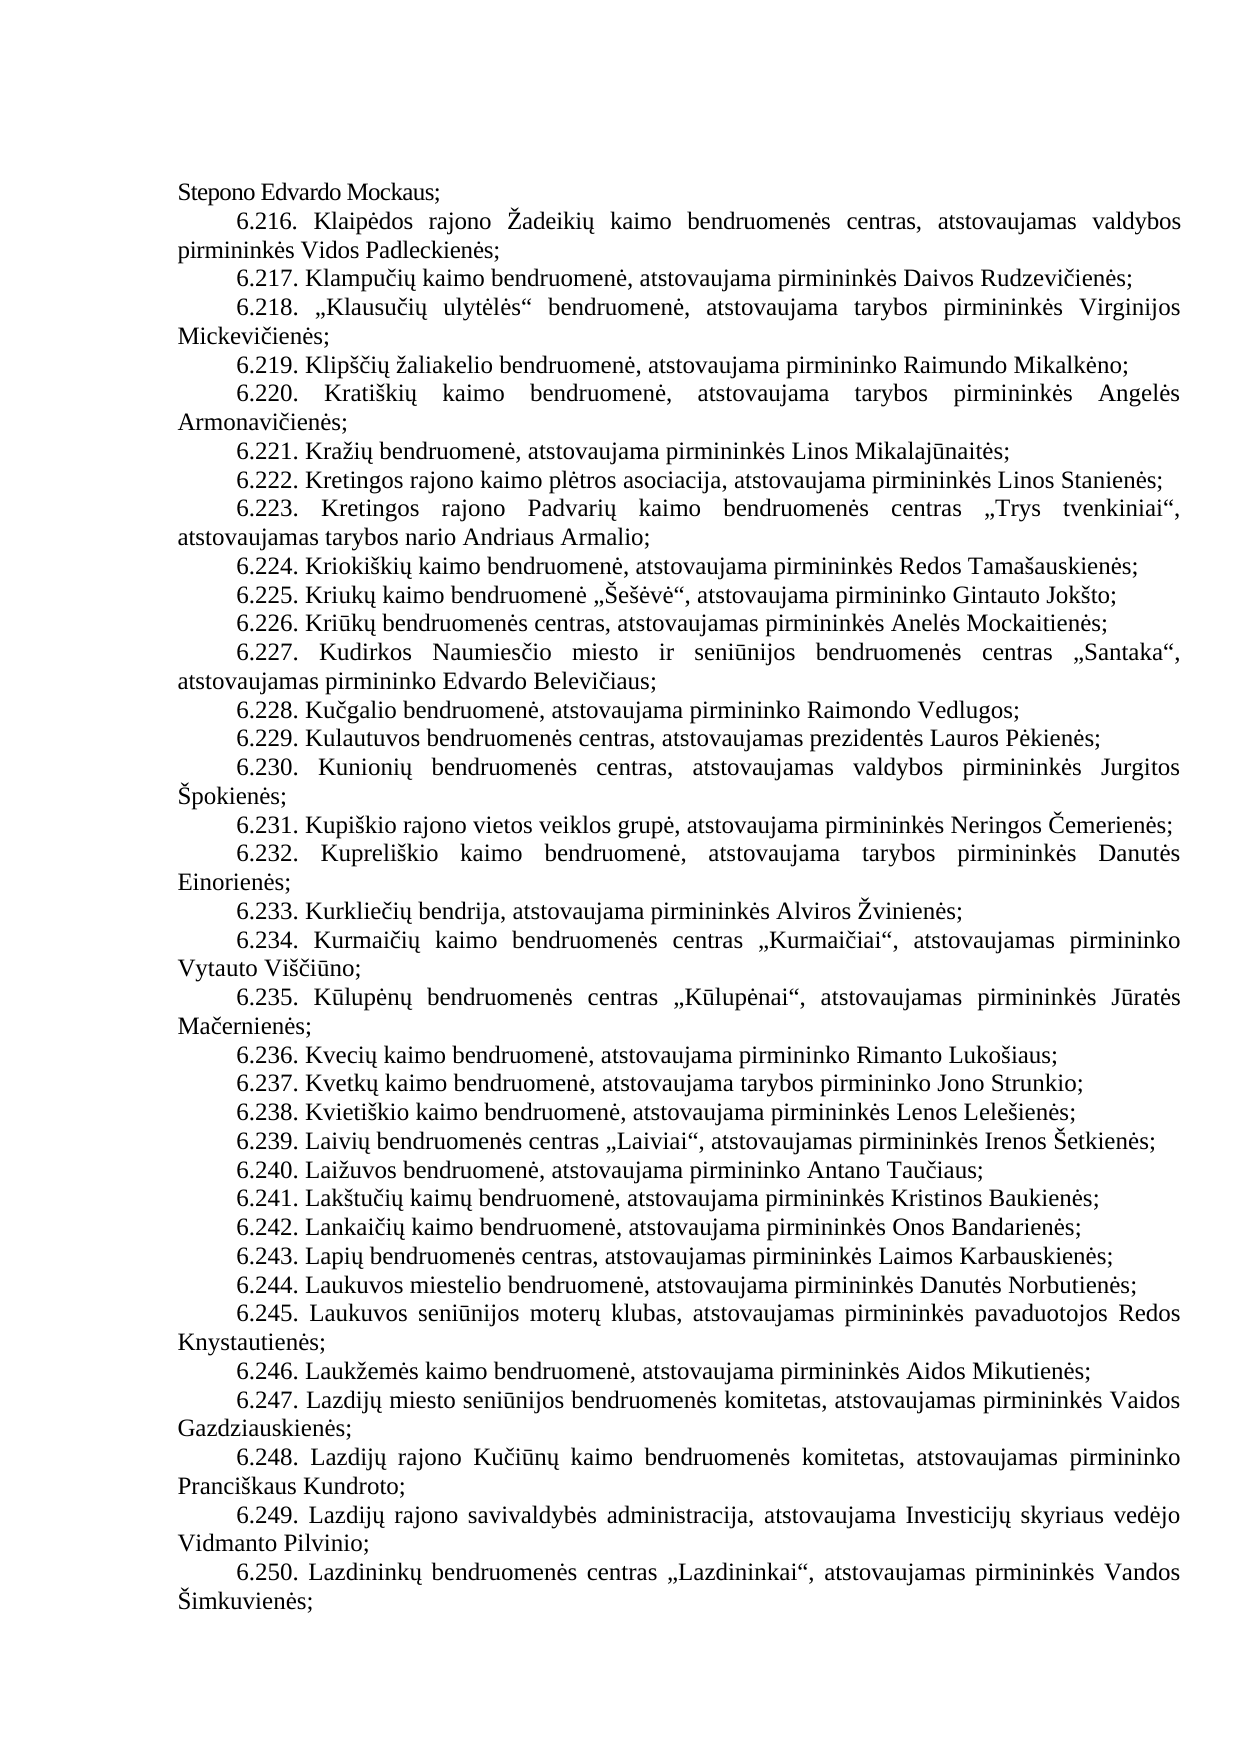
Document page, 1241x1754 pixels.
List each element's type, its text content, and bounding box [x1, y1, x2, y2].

text 6.249. Lazdijų rajono savivaldybės administracija, atstovaujama Investicijų skyriaus vedėjo Vidmanto Pilvinio; [177, 1500, 1181, 1557]
text 6.236. Kvecių kaimo bendruomenė, atstovaujama pirmininko Rimanto Lukošiaus; [177, 1040, 1181, 1068]
text 6.240. Laižuvos bendruomenė, atstovaujama pirmininko Antano Taučiaus; [177, 1155, 1181, 1183]
text Stepono Edvardo Mockaus; [177, 177, 1181, 206]
text 6.225. Kriukų kaimo bendruomenė „Šešėvė“, atstovaujama pirmininko Gintauto Jokšto; [177, 580, 1181, 608]
text 6.231. Kupiškio rajono vietos veiklos grupė, atstovaujama pirmininkės Neringos Čemerienės; [177, 810, 1181, 838]
text 6.239. Laivių bendruomenės centras „Laiviai“, atstovaujamas pirmininkės Irenos Šetkienės; [177, 1126, 1181, 1155]
text 6.237. Kvetkų kaimo bendruomenė, atstovaujama tarybos pirmininko Jono Strunkio; [177, 1068, 1181, 1097]
text 6.243. Lapių bendruomenės centras, atstovaujamas pirmininkės Laimos Karbauskienės; [177, 1241, 1181, 1270]
text 6.229. Kulautuvos bendruomenės centras, atstovaujamas prezidentės Lauros Pėkienės; [177, 723, 1181, 752]
text 6.227. Kudirkos Naumiesčio miesto ir seniūnijos bendruomenės centras „Santaka“, atstovaujamas pirmininko Edvardo Belevičiaus; [177, 637, 1181, 695]
text 6.217. Klampučių kaimo bendruomenė, atstovaujama pirmininkės Daivos Rudzevičienės; [177, 263, 1181, 292]
text 6.247. Lazdijų miesto seniūnijos bendruomenės komitetas, atstovaujamas pirmininkės Vaidos Gazdziauskienės; [177, 1385, 1181, 1442]
text 6.246. Laukžemės kaimo bendruomenė, atstovaujama pirmininkės Aidos Mikutienės; [177, 1356, 1181, 1385]
text 6.219. Klipščių žaliakelio bendruomenė, atstovaujama pirmininko Raimundo Mikalkėno; [177, 350, 1181, 378]
text 6.232. Kupreliškio kaimo bendruomenė, atstovaujama tarybos pirmininkės Danutės Einorienės; [177, 838, 1181, 896]
text 6.222. Kretingos rajono kaimo plėtros asociacija, atstovaujama pirmininkės Linos Stanienės; [177, 465, 1181, 493]
text 6.248. Lazdijų rajono Kučiūnų kaimo bendruomenės komitetas, atstovaujamas pirmininko Pranciškaus Kundroto; [177, 1442, 1181, 1500]
text 6.223. Kretingos rajono Padvarių kaimo bendruomenės centras „Trys tvenkiniai“, atstovaujamas tarybos nario Andriaus Armalio; [177, 493, 1181, 551]
text 6.244. Laukuvos miestelio bendruomenė, atstovaujama pirmininkės Danutės Norbutienės; [177, 1270, 1181, 1298]
text 6.221. Kražių bendruomenė, atstovaujama pirmininkės Linos Mikalajūnaitės; [177, 436, 1181, 465]
text 6.245. Laukuvos seniūnijos moterų klubas, atstovaujamas pirmininkės pavaduotojos Redos Knystautienės; [177, 1298, 1181, 1356]
text 6.234. Kurmaičių kaimo bendruomenės centras „Kurmaičiai“, atstovaujamas pirmininko Vytauto Viščiūno; [177, 925, 1181, 982]
text 6.230. Kunionių bendruomenės centras, atstovaujamas valdybos pirmininkės Jurgitos Špokienės; [177, 752, 1181, 810]
text 6.228. Kučgalio bendruomenė, atstovaujama pirmininko Raimondo Vedlugos; [177, 695, 1181, 723]
text 6.241. Lakštučių kaimų bendruomenė, atstovaujama pirmininkės Kristinos Baukienės; [177, 1183, 1181, 1212]
text 6.235. Kūlupėnų bendruomenės centras „Kūlupėnai“, atstovaujamas pirmininkės Jūratės Mačernienės; [177, 982, 1181, 1040]
text 6.238. Kvietiškio kaimo bendruomenė, atstovaujama pirmininkės Lenos Lelešienės; [177, 1097, 1181, 1126]
text 6.216. Klaipėdos rajono Žadeikių kaimo bendruomenės centras, atstovaujamas valdybos pirmininkės Vidos Padleckienės; [177, 206, 1181, 263]
text 6.226. Kriūkų bendruomenės centras, atstovaujamas pirmininkės Anelės Mockaitienės; [177, 608, 1181, 637]
text 6.242. Lankaičių kaimo bendruomenė, atstovaujama pirmininkės Onos Bandarienės; [177, 1212, 1181, 1241]
text 6.220. Kratiškių kaimo bendruomenė, atstovaujama tarybos pirmininkės Angelės Armonavičienės; [177, 378, 1181, 436]
text 6.233. Kurkliečių bendrija, atstovaujama pirmininkės Alviros Žvinienės; [177, 896, 1181, 925]
text 6.218. „Klausučių ulytėlės“ bendruomenė, atstovaujama tarybos pirmininkės Virginijos Mickevičienės; [177, 292, 1181, 350]
text 6.250. Lazdininkų bendruomenės centras „Lazdininkai“, atstovaujamas pirmininkės Vandos Šimkuvienės; [177, 1557, 1181, 1615]
text 6.224. Kriokiškių kaimo bendruomenė, atstovaujama pirmininkės Redos Tamašauskienės; [177, 551, 1181, 580]
